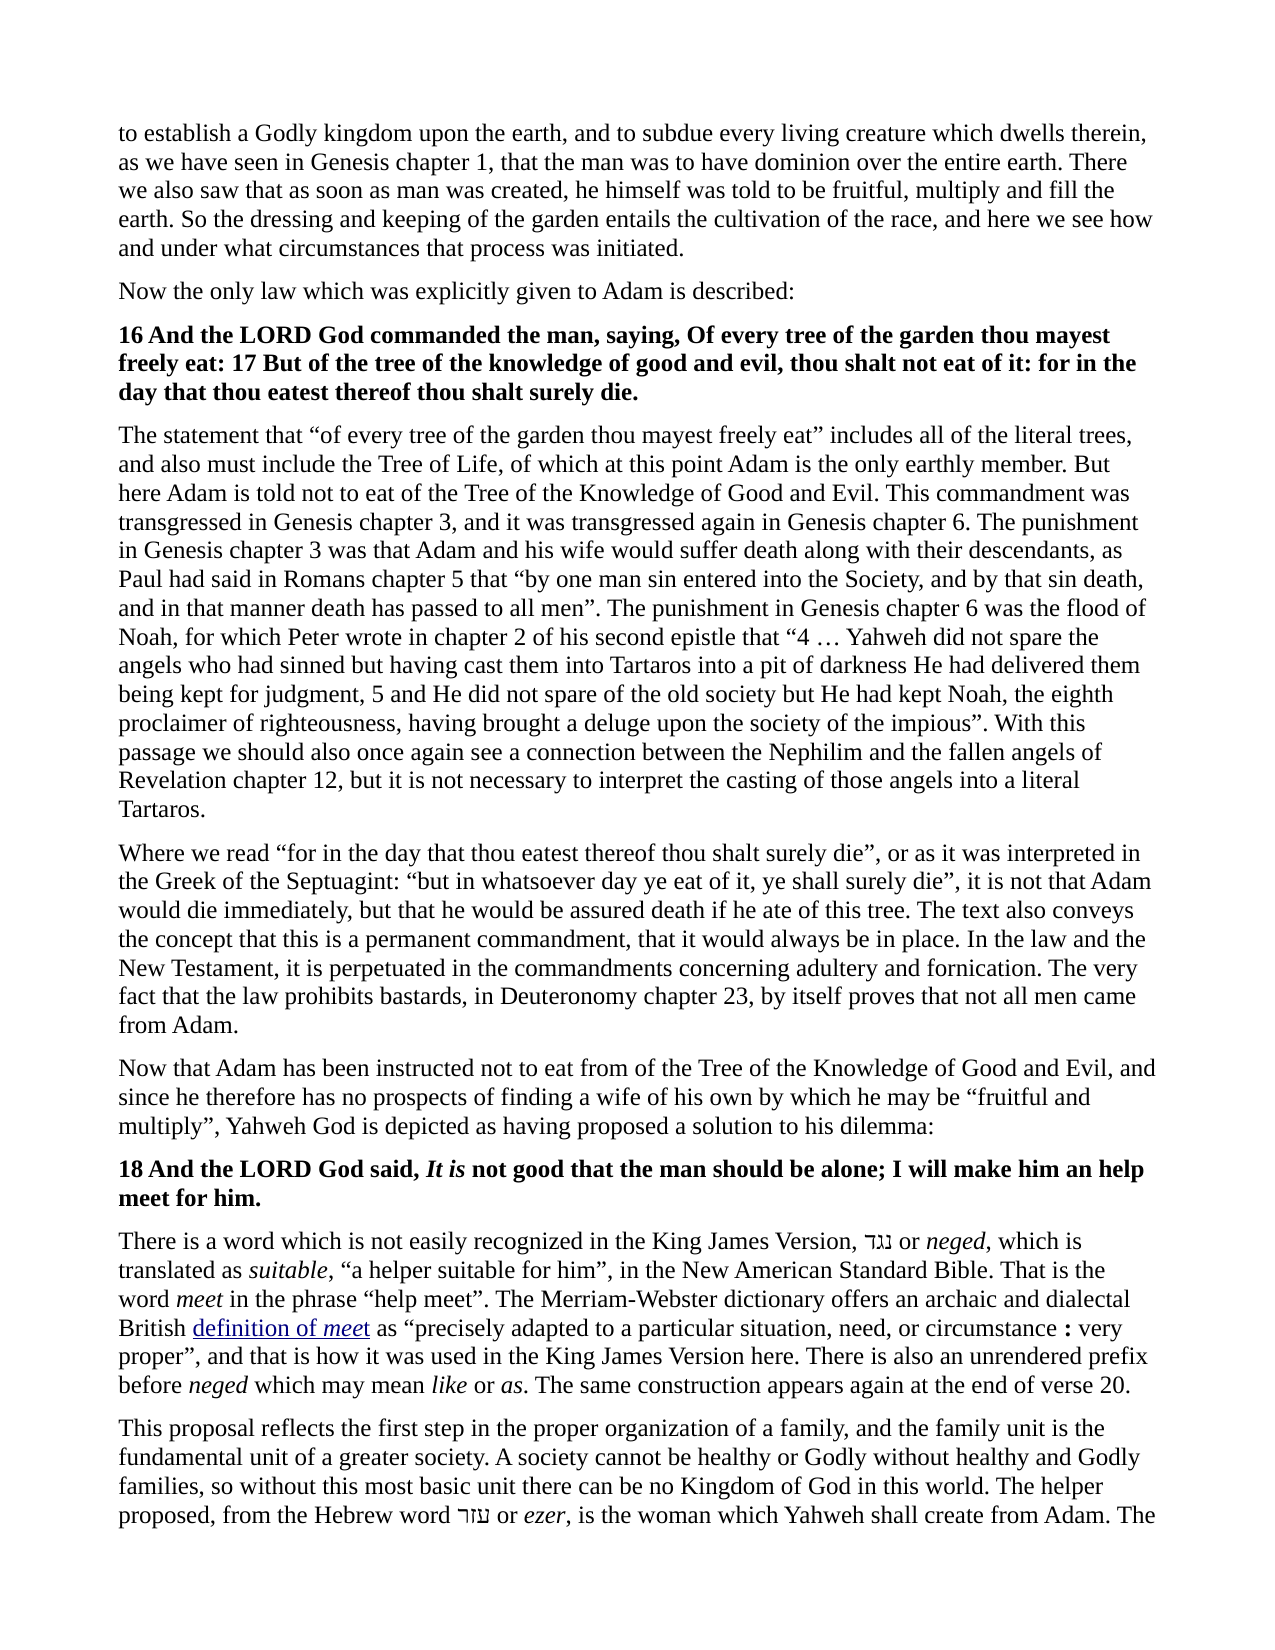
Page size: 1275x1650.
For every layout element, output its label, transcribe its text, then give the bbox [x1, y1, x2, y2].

text Now that Adam has been instructed not to eat from of the Tree of the Knowledge of Good and Evil, and since he therefore has no prospects of finding a wife of his own by which he may be “fruitful and multiply”, Yahweh God is depicted as having proposed a solution to his dilemma: [118, 1053, 1157, 1140]
text The statement that “of every tree of the garden thou mayest freely eat” includes all of the literal trees, and also must include the Tree of Life, of which at this point Adam is the only earthly member. But here Adam is told not to eat of the Tree of the Knowledge of Good and Evil. This commandment was transgressed in Genesis chapter 3, and it was transgressed again in Genesis chapter 6. The punishment in Genesis chapter 3 was that Adam and his wife would suffer death along with their descendants, as Paul had said in Romans chapter 5 that “by one man sin entered into the Society, and by that sin death, and in that manner death has passed to all men”. The punishment in Genesis chapter 6 was the flood of Noah, for which Peter wrote in chapter 2 of his second epistle that “4 … Yahweh did not spare the angels who had sinned but having cast them into Tartaros into a pit of darkness He had delivered them being kept for judgment, 5 and He did not spare of the old society but He had kept Noah, the eighth proclaimer of righteousness, having brought a deluge upon the society of the impious”. With this passage we should also once again see a connection between the Nephilim and the fallen angels of Revelation chapter 12, but it is not necessary to interpret the casting of those angels into a literal Tartaros. [118, 421, 1157, 823]
text This proposal reflects the first step in the proper organization of a family, and the family unit is the fundamental unit of a greater society. A society cannot be healthy or Godly without healthy and Godly families, so without this most basic unit there can be no Kingdom of God in this world. The helper proposed, from the Hebrew word עזר or ezer, is the woman which Yahweh shall create from Adam. The word is defined by Brown, Driver, Briggs as help or succour, and then later of people as one who helps. That a woman is properly a helpmate for a man is therefore the first characteristic and primary purpose for women as it is declared by the Word of God. So in the family relationship, a woman should naturally be a subservient partner to her husband. This Godly family order will become manifest once again in Genesis chapter 3. [118, 1413, 1157, 1528]
text 18 And the LORD God said, It is not good that the man should be alone; I will make him an help meet for him. [118, 1154, 1157, 1212]
text Now the only law which was explicitly given to Adam is described: [118, 276, 1157, 305]
text 16 And the LORD God commanded the man, saying, Of every tree of the garden thou mayest freely eat: 17 But of the tree of the knowledge of good and evil, thou shalt not eat of it: for in the day that thou eatest thereof thou shalt surely die. [118, 320, 1157, 406]
text to establish a Godly kingdom upon the earth, and to subdue every living creature which dwells therein, as we have seen in Genesis chapter 1, that the man was to have dominion over the entire earth. There we also saw that as soon as man was created, he himself was told to be fruitful, multiply and fill the earth. So the dressing and keeping of the garden entails the cultivation of the race, and here we see how and under what circumstances that process was initiated. [118, 118, 1157, 262]
text There is a word which is not easily recognized in the King James Version, נגד or neged, which is translated as suitable, “a helper suitable for him”, in the New American Standard Bible. That is the word meet in the phrase “help meet”. The Merriam-Webster dictionary offers an archaic and dialectal British definition of meet as “precisely adapted to a particular situation, need, or circumstance : very proper”, and that is how it was used in the King James Version here. There is also an unrendered prefix before neged which may mean like or as. The same construction appears again at the end of verse 20. [118, 1226, 1157, 1399]
text Where we read “for in the day that thou eatest thereof thou shalt surely die”, or as it was interpreted in the Greek of the Septuagint: “but in whatsoever day ye eat of it, ye shall surely die”, it is not that Adam would die immediately, but that he would be assured death if he ate of this tree. The text also conveys the concept that this is a permanent commandment, that it would always be in place. In the law and the New Testament, it is perpetuated in the commandments concerning adultery and fornication. The very fact that the law prohibits bastards, in Deuteronomy chapter 23, by itself proves that not all men came from Adam. [118, 838, 1157, 1039]
